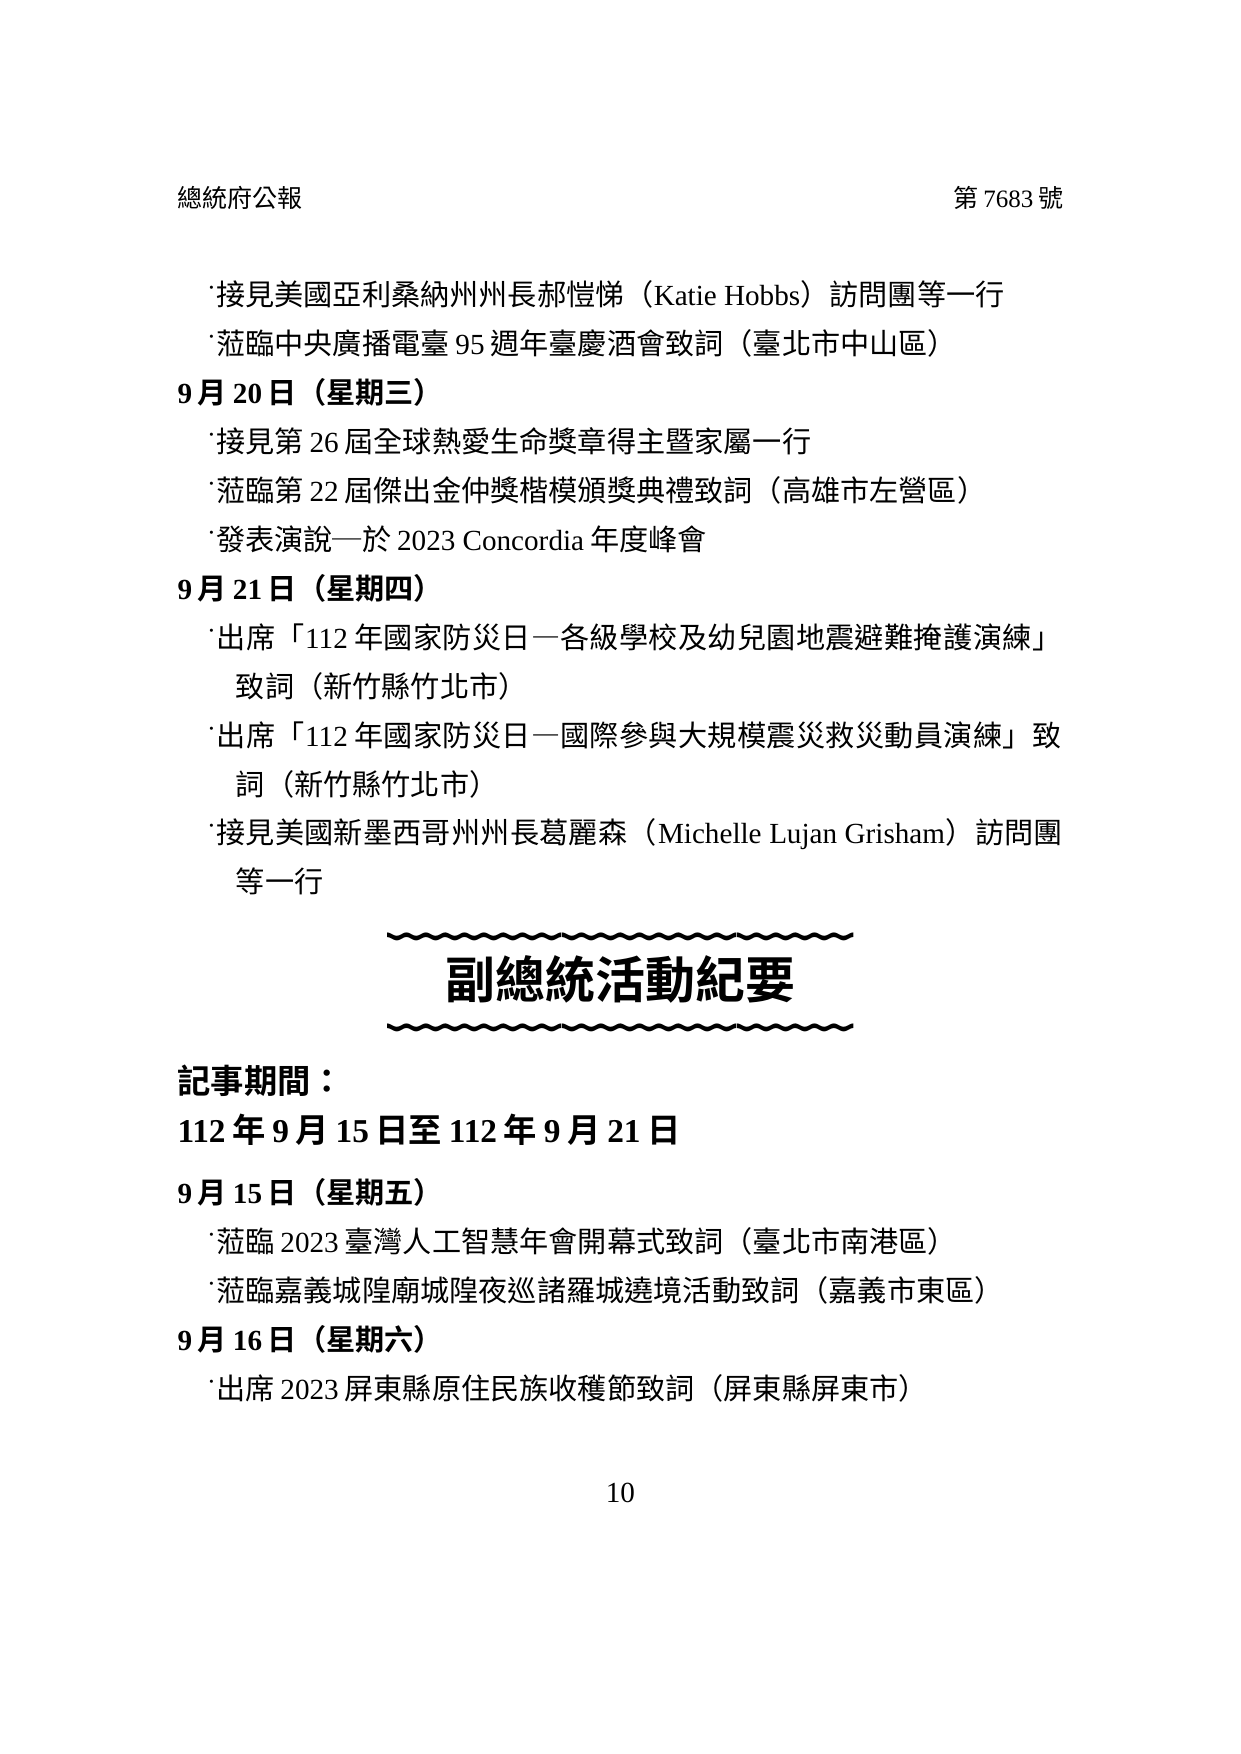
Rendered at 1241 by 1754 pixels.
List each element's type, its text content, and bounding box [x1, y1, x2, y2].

text ˙蒞臨中央廣播電臺95週年臺慶酒會致詞（臺北市中山區） [206, 315, 1063, 364]
text ˙蒞臨2023臺灣人工智慧年會開幕式致詞（臺北市南港區） [206, 1214, 1063, 1263]
text 記事期間： [177, 1054, 1063, 1103]
text 副總統活動紀要 [177, 940, 1063, 1013]
text ˙接見美國新墨西哥州州長葛麗森（Michelle Lujan Grisham）訪問團等一行 [206, 805, 1063, 903]
text 112年9月15日至112年9月21日 [177, 1103, 1063, 1152]
text ˙出席「112年國家防災日—各級學校及幼兒園地震避難掩護演練」致詞（新竹縣竹北市） [206, 609, 1063, 707]
text 9月15日（星期五） [177, 1165, 1063, 1214]
text ˙接見第26屆全球熱愛生命獎章得主暨家屬一行 [206, 413, 1063, 462]
text ˙接見美國亞利桑納州州長郝愷悌（Katie Hobbs）訪問團等一行 [206, 266, 1063, 315]
text ˙出席2023屏東縣原住民族收穫節致詞（屏東縣屏東市） [206, 1361, 1063, 1409]
text ˙蒞臨嘉義城隍廟城隍夜巡諸羅城遶境活動致詞（嘉義市東區） [206, 1263, 1063, 1312]
text ˙發表演說─於2023 Concordia年度峰會 [206, 511, 1063, 560]
text 9月16日（星期六） [177, 1312, 1063, 1361]
text 9月21日（星期四） [177, 560, 1063, 609]
text 9月20日（星期三） [177, 364, 1063, 413]
text ﹏﹏﹏﹏﹏﹏﹏﹏ [177, 915, 1063, 940]
text ﹏﹏﹏﹏﹏﹏﹏﹏ [177, 1013, 1063, 1029]
text ˙蒞臨第22屆傑出金仲獎楷模頒獎典禮致詞（高雄市左營區） [206, 462, 1063, 511]
text ˙出席「112年國家防災日—國際參與大規模震災救災動員演練」致詞（新竹縣竹北市） [206, 707, 1063, 805]
